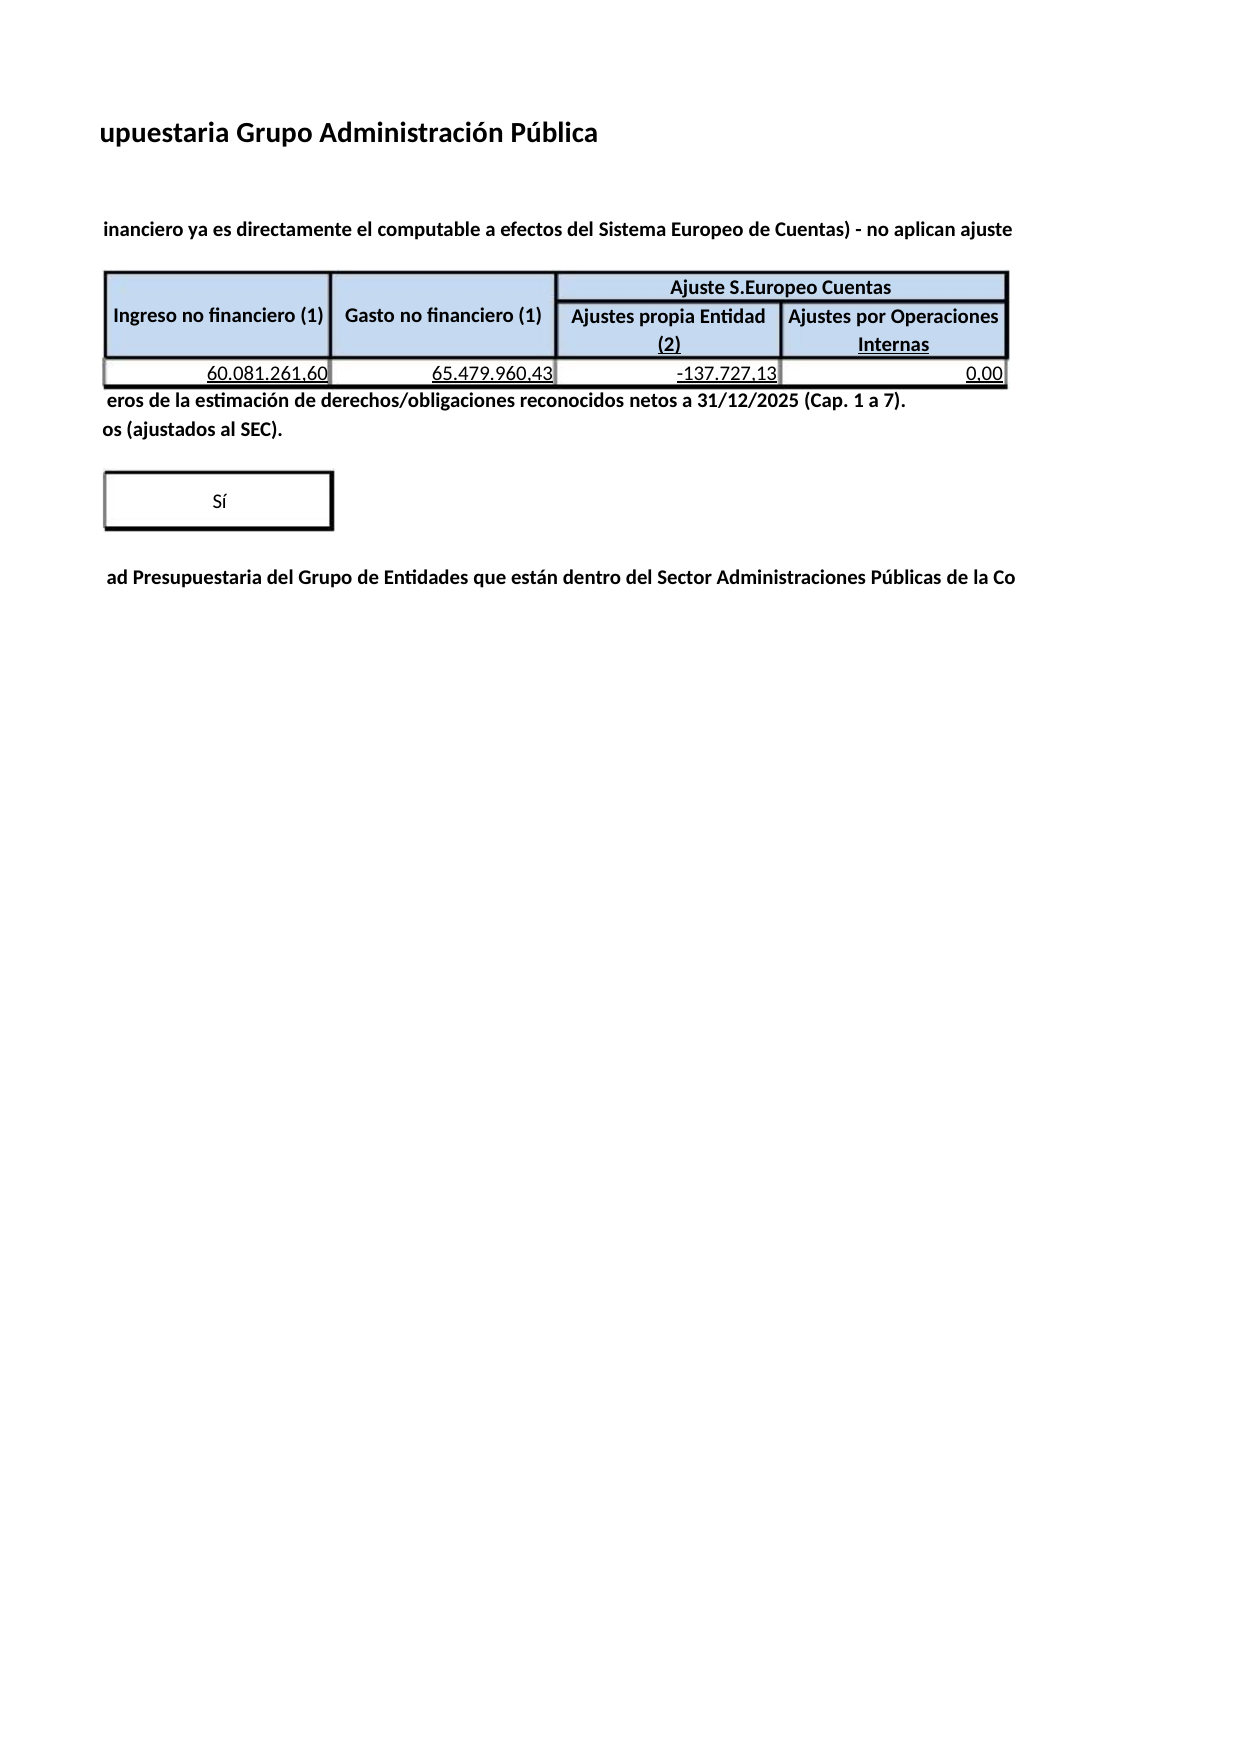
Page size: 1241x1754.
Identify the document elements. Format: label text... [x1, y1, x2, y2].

text Ajustes por Operaciones [788, 303, 1024, 329]
text 0.081.261,60 [217, 359, 352, 385]
text Gasto no financiero (1) [345, 302, 567, 327]
text Sí [212, 488, 251, 513]
text Ajustes propia Entidad [571, 303, 788, 329]
text (2) [657, 331, 791, 356]
text eros de la estimación de derechos/obligaciones reconocidos netos a 31/12/2025 (Cap. 1 a 7). [107, 387, 932, 413]
text Ingreso no financiero (1) [113, 302, 345, 327]
text 6 [207, 359, 217, 381]
text -137.727,13 [677, 359, 803, 385]
text ad Presupuestaria del Grupo de Entidades que están dentro del Sector Administraciones Públicas de la Co [106, 564, 1042, 589]
text Internas [858, 331, 1024, 356]
text 0,00 [966, 359, 1027, 385]
text Ajuste S.Europeo Cuentas [670, 274, 1041, 299]
text os (ajustados al SEC). [102, 416, 308, 442]
text upuestaria Grupo Administración Pública [99, 114, 624, 149]
text inanciero ya es directamente el computable a efectos del Sistema Europeo de Cuentas) - no aplican ajuste [103, 217, 1041, 242]
text 65.479.960,43 [432, 359, 577, 385]
